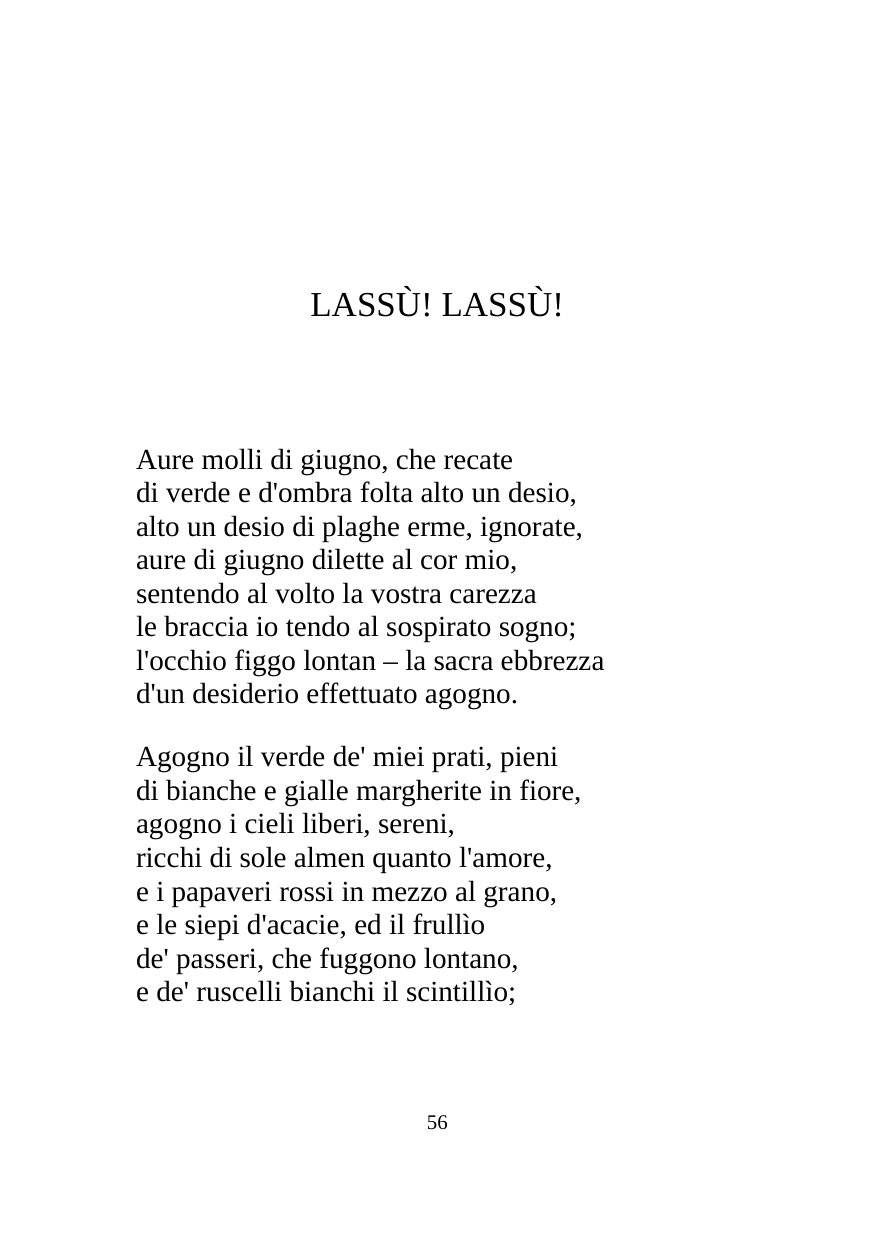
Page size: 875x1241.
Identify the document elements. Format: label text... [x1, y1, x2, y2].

subtitle LASSÙ! LASSÙ! [106, 283, 768, 324]
text Aure molli di giugno, che recate di verde e d'ombra folta alto un desio, alto un desio di plaghe erme, ignorate, aure di giugno dilette al cor mio, sentendo al volto la vostra carezza le braccia io tendo al sospirato sogno; l'occhio figgo lontan – la sacra ebbrezza d'un desiderio effettuato agogno. [136, 442, 768, 710]
text Agogno il verde de' miei prati, pieni di bianche e gialle margherite in fiore, agogno i cieli liberi, sereni, ricchi di sole almen quanto l'amore, e i papaveri rossi in mezzo al grano, e le siepi d'acacie, ed il frullìo de' passeri, che fuggono lontano, e de' ruscelli bianchi il scintillìo; [136, 739, 768, 1008]
